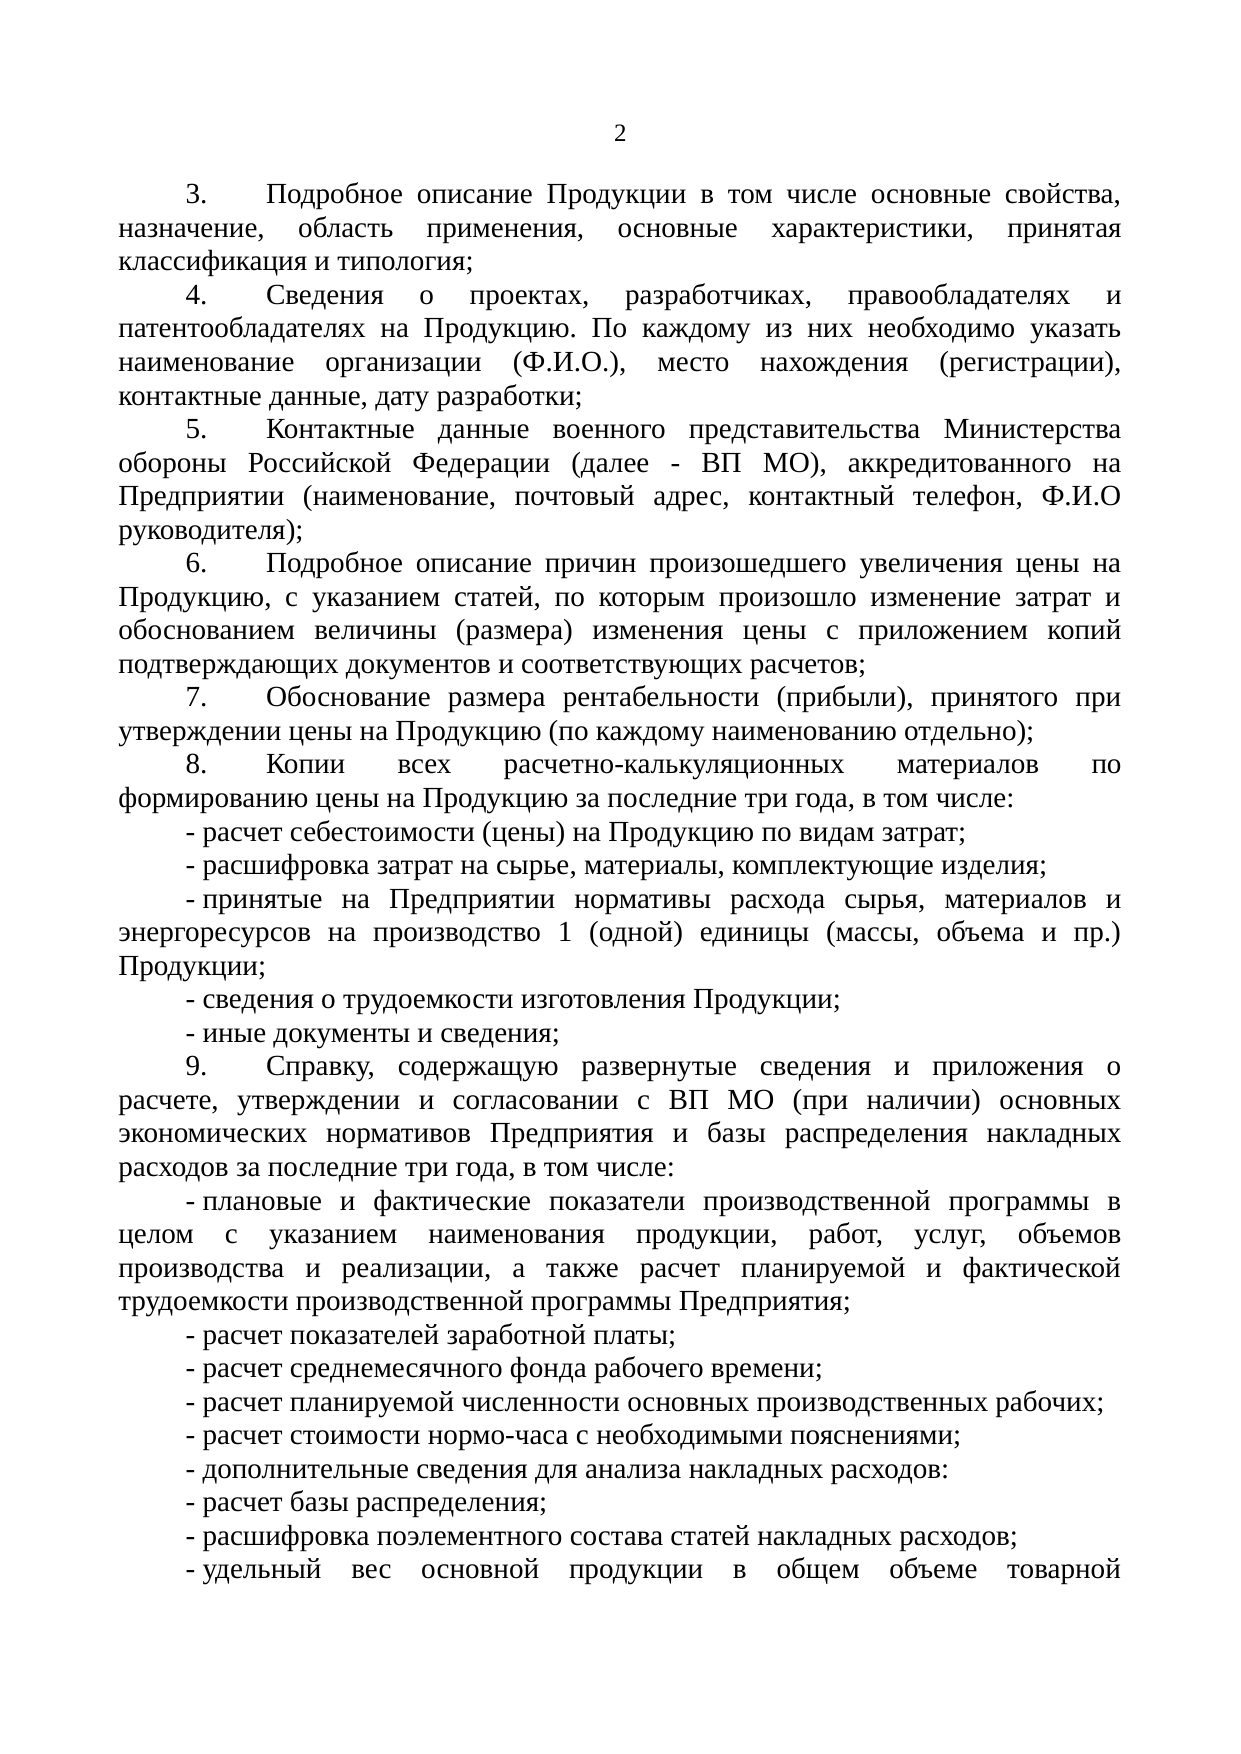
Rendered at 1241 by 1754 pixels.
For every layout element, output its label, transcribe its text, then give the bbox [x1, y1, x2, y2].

text - расчет среднемесячного фонда рабочего времени; [118, 1350, 1122, 1384]
text 4. Сведения о проектах, разработчиках, правообладателях и патентообладателях на Продукцию. По каждому из них необходимо указать наименование организации (Ф.И.О.), место нахождения (регистрации), контактные данные, дату разработки; [118, 277, 1122, 411]
text - расчет себестоимости (цены) на Продукцию по видам затрат; [118, 814, 1122, 847]
text - удельный вес основной продукции в общем объеме товарной [118, 1552, 1122, 1585]
text - расчет стоимости нормо-часа с необходимыми пояснениями; [118, 1417, 1122, 1451]
text 5. Контактные данные военного представительства Министерства обороны Российской Федерации (далее - ВП МО), аккредитованного на Предприятии (наименование, почтовый адрес, контактный телефон, Ф.И.О руководителя); [118, 411, 1122, 545]
text - сведения о трудоемкости изготовления Продукции; [118, 981, 1122, 1015]
text 9. Справку, содержащую развернутые сведения и приложения о расчете, утверждении и согласовании с ВП МО (при наличии) основных экономических нормативов Предприятия и базы распределения накладных расходов за последние три года, в том числе: [118, 1048, 1122, 1183]
text 3. Подробное описание Продукции в том числе основные свойства, назначение, область применения, основные характеристики, принятая классификация и типология; [118, 176, 1122, 277]
text 6. Подробное описание причин произошедшего увеличения цены на Продукцию, с указанием статей, по которым произошло изменение затрат и обоснованием величины (размера) изменения цены с приложением копий подтверждающих документов и соответствующих расчетов; [118, 545, 1122, 679]
text 7. Обоснование размера рентабельности (прибыли), принятого при утверждении цены на Продукцию (по каждому наименованию отдельно); [118, 679, 1122, 747]
text - дополнительные сведения для анализа накладных расходов: [118, 1451, 1122, 1484]
text - расшифровка затрат на сырье, материалы, комплектующие изделия; [118, 847, 1122, 881]
text - расчет планируемой численности основных производственных рабочих; [118, 1384, 1122, 1417]
text - иные документы и сведения; [118, 1015, 1122, 1048]
text 8. Копии всех расчетно-калькуляционных материалов по формированию цены на Продукцию за последние три года, в том числе: [118, 747, 1122, 814]
text - плановые и фактические показатели производственной программы в целом с указанием наименования продукции, работ, услуг, объемов производства и реализации, а также расчет планируемой и фактической трудоемкости производственной программы Предприятия; [118, 1183, 1122, 1317]
text - расшифровка поэлементного состава статей накладных расходов; [118, 1518, 1122, 1552]
text - расчет показателей заработной платы; [118, 1317, 1122, 1350]
text - расчет базы распределения; [118, 1484, 1122, 1518]
text - принятые на Предприятии нормативы расхода сырья, материалов и энергоресурсов на производство 1 (одной) единицы (массы, объема и пр.) Продукции; [118, 881, 1122, 981]
